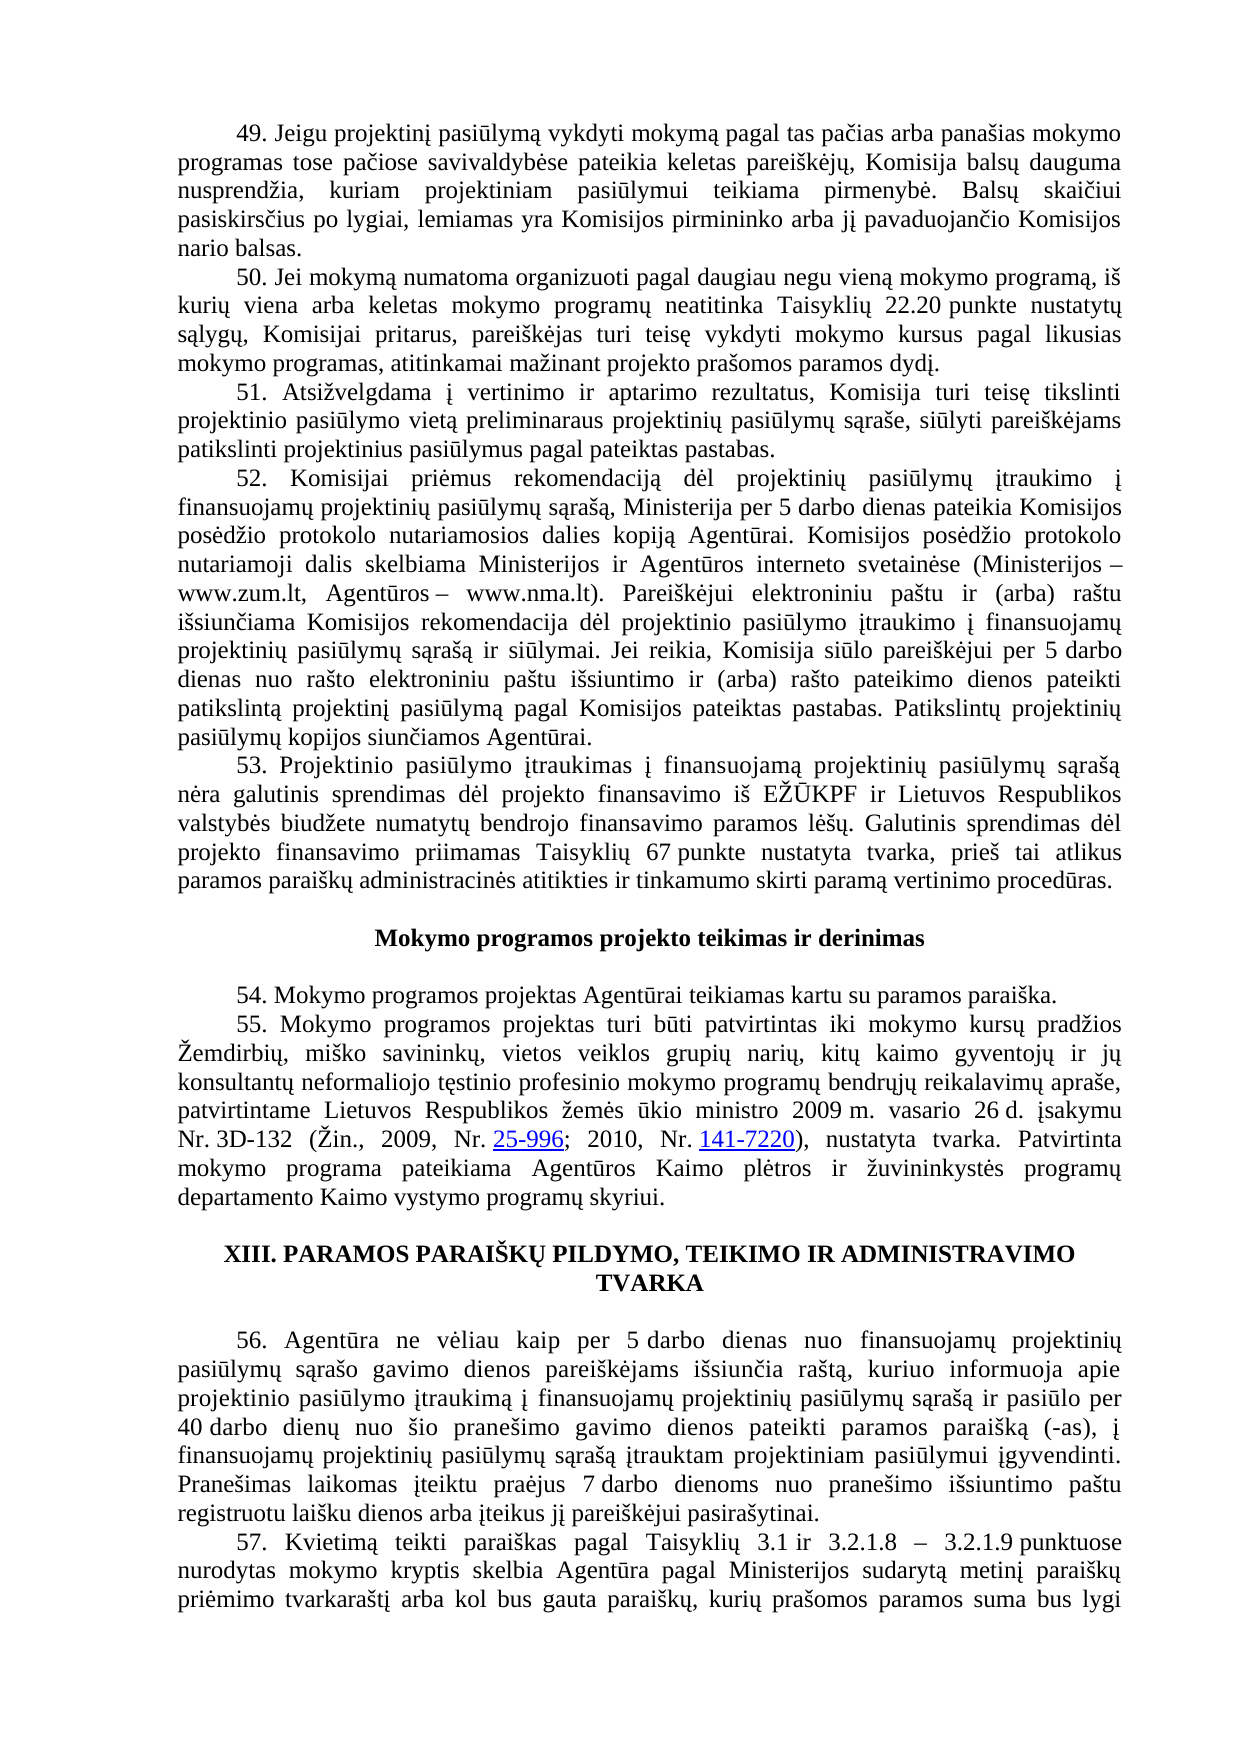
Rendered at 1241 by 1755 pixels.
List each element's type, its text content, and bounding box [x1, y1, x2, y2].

text 56. Agentūra ne vėliau kaip per 5 darbo dienas nuo finansuojamų projektinių pasiūlymų sąrašo gavimo dienos pareiškėjams išsiunčia raštą, kuriuo informuoja apie projektinio pasiūlymo įtraukimą į finansuojamų projektinių pasiūlymų sąrašą ir pasiūlo per 40 darbo dienų nuo šio pranešimo gavimo dienos pateikti paramos paraišką (-as), į finansuojamų projektinių pasiūlymų sąrašą įtrauktam projektiniam pasiūlymui įgyvendinti. Pranešimas laikomas įteiktu praėjus 7 darbo dienoms nuo pranešimo išsiuntimo paštu registruotu laišku dienos arba įteikus jį pareiškėjui pasirašytinai. [177, 1326, 1122, 1527]
text 53. Projektinio pasiūlymo įtraukimas į finansuojamą projektinių pasiūlymų sąrašą nėra galutinis sprendimas dėl projekto finansavimo iš EŽŪKPF ir Lietuvos Respublikos valstybės biudžete numatytų bendrojo finansavimo paramos lėšų. Galutinis sprendimas dėl projekto finansavimo priimamas Taisyklių 67 punkte nustatyta tvarka, prieš tai atlikus paramos paraiškų administracinės atitikties ir tinkamumo skirti paramą vertinimo procedūras. [177, 751, 1122, 894]
text 50. Jei mokymą numatoma organizuoti pagal daugiau negu vieną mokymo programą, iš kurių viena arba keletas mokymo programų neatitinka Taisyklių 22.20 punkte nustatytų sąlygų, Komisijai pritarus, pareiškėjas turi teisę vykdyti mokymo kursus pagal likusias mokymo programas, atitinkamai mažinant projekto prašomos paramos dydį. [177, 262, 1122, 377]
text 54. Mokymo programos projektas Agentūrai teikiamas kartu su paramos paraiška. [177, 981, 1122, 1009]
text 49. Jeigu projektinį pasiūlymą vykdyti mokymą pagal tas pačias arba panašias mokymo programas tose pačiose savivaldybėse pateikia keletas pareiškėjų, Komisija balsų dauguma nusprendžia, kuriam projektiniam pasiūlymui teikiama pirmenybė. Balsų skaičiui pasiskirsčius po lygiai, lemiamas yra Komisijos pirmininko arba jį pavaduojančio Komisijos nario balsas. [177, 118, 1122, 262]
text 55. Mokymo programos projektas turi būti patvirtintas iki mokymo kursų pradžios Žemdirbių, miško savininkų, vietos veiklos grupių narių, kitų kaimo gyventojų ir jų konsultantų neformaliojo tęstinio profesinio mokymo programų bendrųjų reikalavimų apraše, patvirtintame Lietuvos Respublikos žemės ūkio ministro 2009 m. vasario 26 d. įsakymu Nr. 3D-132 (Žin., 2009, Nr. 25-996; 2010, Nr. 141-7220), nustatyta tvarka. Patvirtinta mokymo programa pateikiama Agentūros Kaimo plėtros ir žuvininkystės programų departamento Kaimo vystymo programų skyriui. [177, 1009, 1122, 1211]
text XIII. PARAMOS PARAIŠKŲ PILDYMO, TEIKIMO IR ADMINISTRAVIMO TVARKA [177, 1239, 1122, 1297]
text 51. Atsižvelgdama į vertinimo ir aptarimo rezultatus, Komisija turi teisę tikslinti projektinio pasiūlymo vietą preliminaraus projektinių pasiūlymų sąraše, siūlyti pareiškėjams patikslinti projektinius pasiūlymus pagal pateiktas pastabas. [177, 377, 1122, 463]
text Mokymo programos projekto teikimas ir derinimas [177, 923, 1122, 952]
text 57. Kvietimą teikti paraiškas pagal Taisyklių 3.1 ir 3.2.1.8 – 3.2.1.9 punktuose nurodytas mokymo kryptis skelbia Agentūra pagal Ministerijos sudarytą metinį paraiškų priėmimo tvarkaraštį arba kol bus gauta paraiškų, kurių prašomos paramos suma bus lygi [177, 1527, 1122, 1613]
text 52. Komisijai priėmus rekomendaciją dėl projektinių pasiūlymų įtraukimo į finansuojamų projektinių pasiūlymų sąrašą, Ministerija per 5 darbo dienas pateikia Komisijos posėdžio protokolo nutariamosios dalies kopiją Agentūrai. Komisijos posėdžio protokolo nutariamoji dalis skelbiama Ministerijos ir Agentūros interneto svetainėse (Ministerijos – www.zum.lt, Agentūros – www.nma.lt). Pareiškėjui elektroniniu paštu ir (arba) raštu išsiunčiama Komisijos rekomendacija dėl projektinio pasiūlymo įtraukimo į finansuojamų projektinių pasiūlymų sąrašą ir siūlymai. Jei reikia, Komisija siūlo pareiškėjui per 5 darbo dienas nuo rašto elektroniniu paštu išsiuntimo ir (arba) rašto pateikimo dienos pateikti patikslintą projektinį pasiūlymą pagal Komisijos pateiktas pastabas. Patikslintų projektinių pasiūlymų kopijos siunčiamos Agentūrai. [177, 463, 1122, 751]
